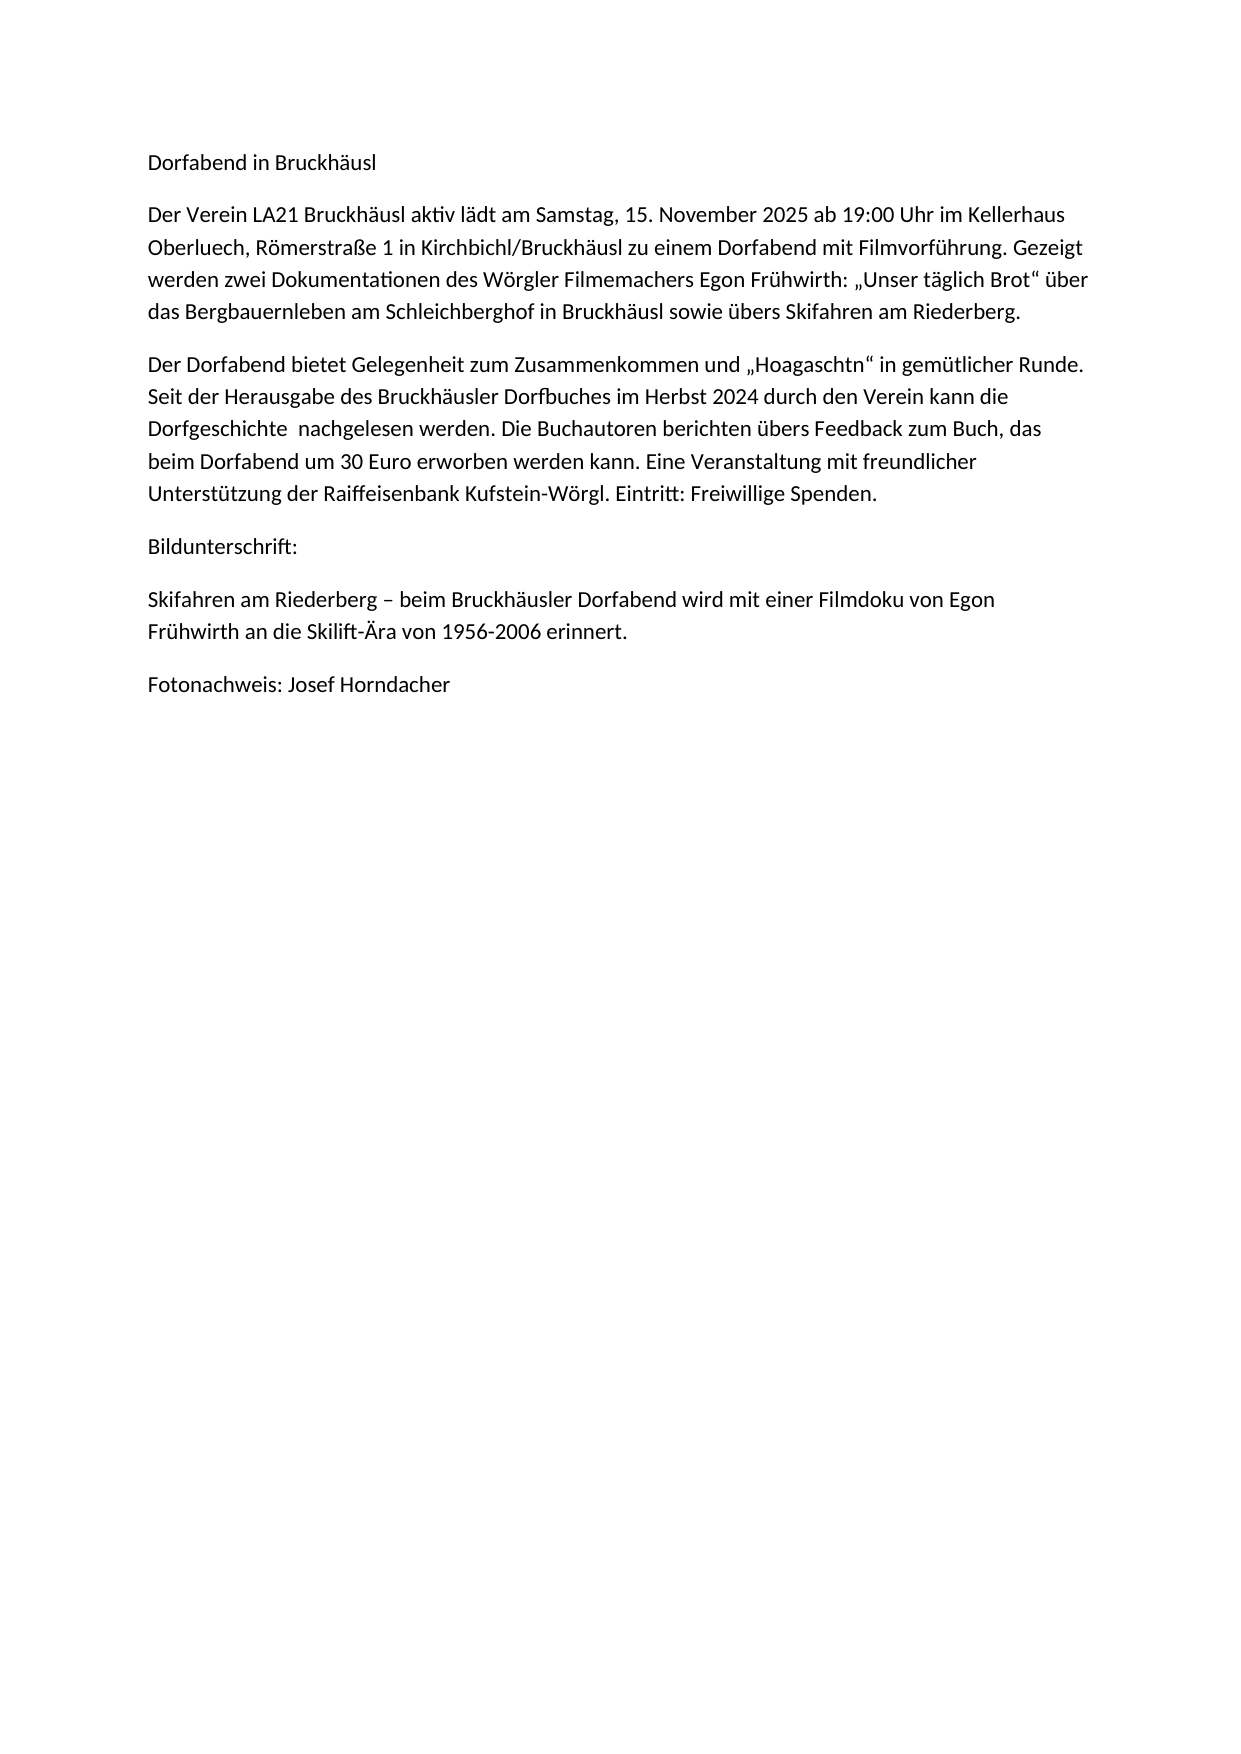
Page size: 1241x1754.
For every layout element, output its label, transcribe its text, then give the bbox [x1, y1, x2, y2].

text Der Verein LA21 Bruckhäusl aktiv lädt am Samstag, 15. November 2025 ab 19:00 Uhr im Kellerhaus Oberluech, Römerstraße 1 in Kirchbichl/Bruckhäusl zu einem Dorfabend mit Filmvorführung. Gezeigt werden zwei Dokumentationen des Wörgler Filmemachers Egon Frühwirth: „Unser täglich Brot“ über das Bergbauernleben am Schleichberghof in Bruckhäusl sowie übers Skifahren am Riederberg. [148, 201, 1093, 325]
text Skifahren am Riederberg – beim Bruckhäusler Dorfabend wird mit einer Filmdoku von Egon Frühwirth an die Skilift-Ära von 1956-2006 erinnert. [148, 585, 1093, 645]
text Dorfabend in Bruckhäusl [148, 148, 1093, 176]
text Fotonachweis: Josef Horndacher [148, 670, 1093, 698]
text Der Dorfabend bietet Gelegenheit zum Zusammenkommen und „Hoagaschtn“ in gemütlicher Runde. Seit der Herausgabe des Bruckhäusler Dorfbuches im Herbst 2024 durch den Verein kann die Dorfgeschichte nachgelesen werden. Die Buchautoren berichten übers Feedback zum Buch, das beim Dorfabend um 30 Euro erworben werden kann. Eine Veranstaltung mit freundlicher Unterstützung der Raiffeisenbank Kufstein-Wörgl. Eintritt: Freiwillige Spenden. [148, 350, 1093, 507]
text Bildunterschrift: [148, 532, 1093, 560]
